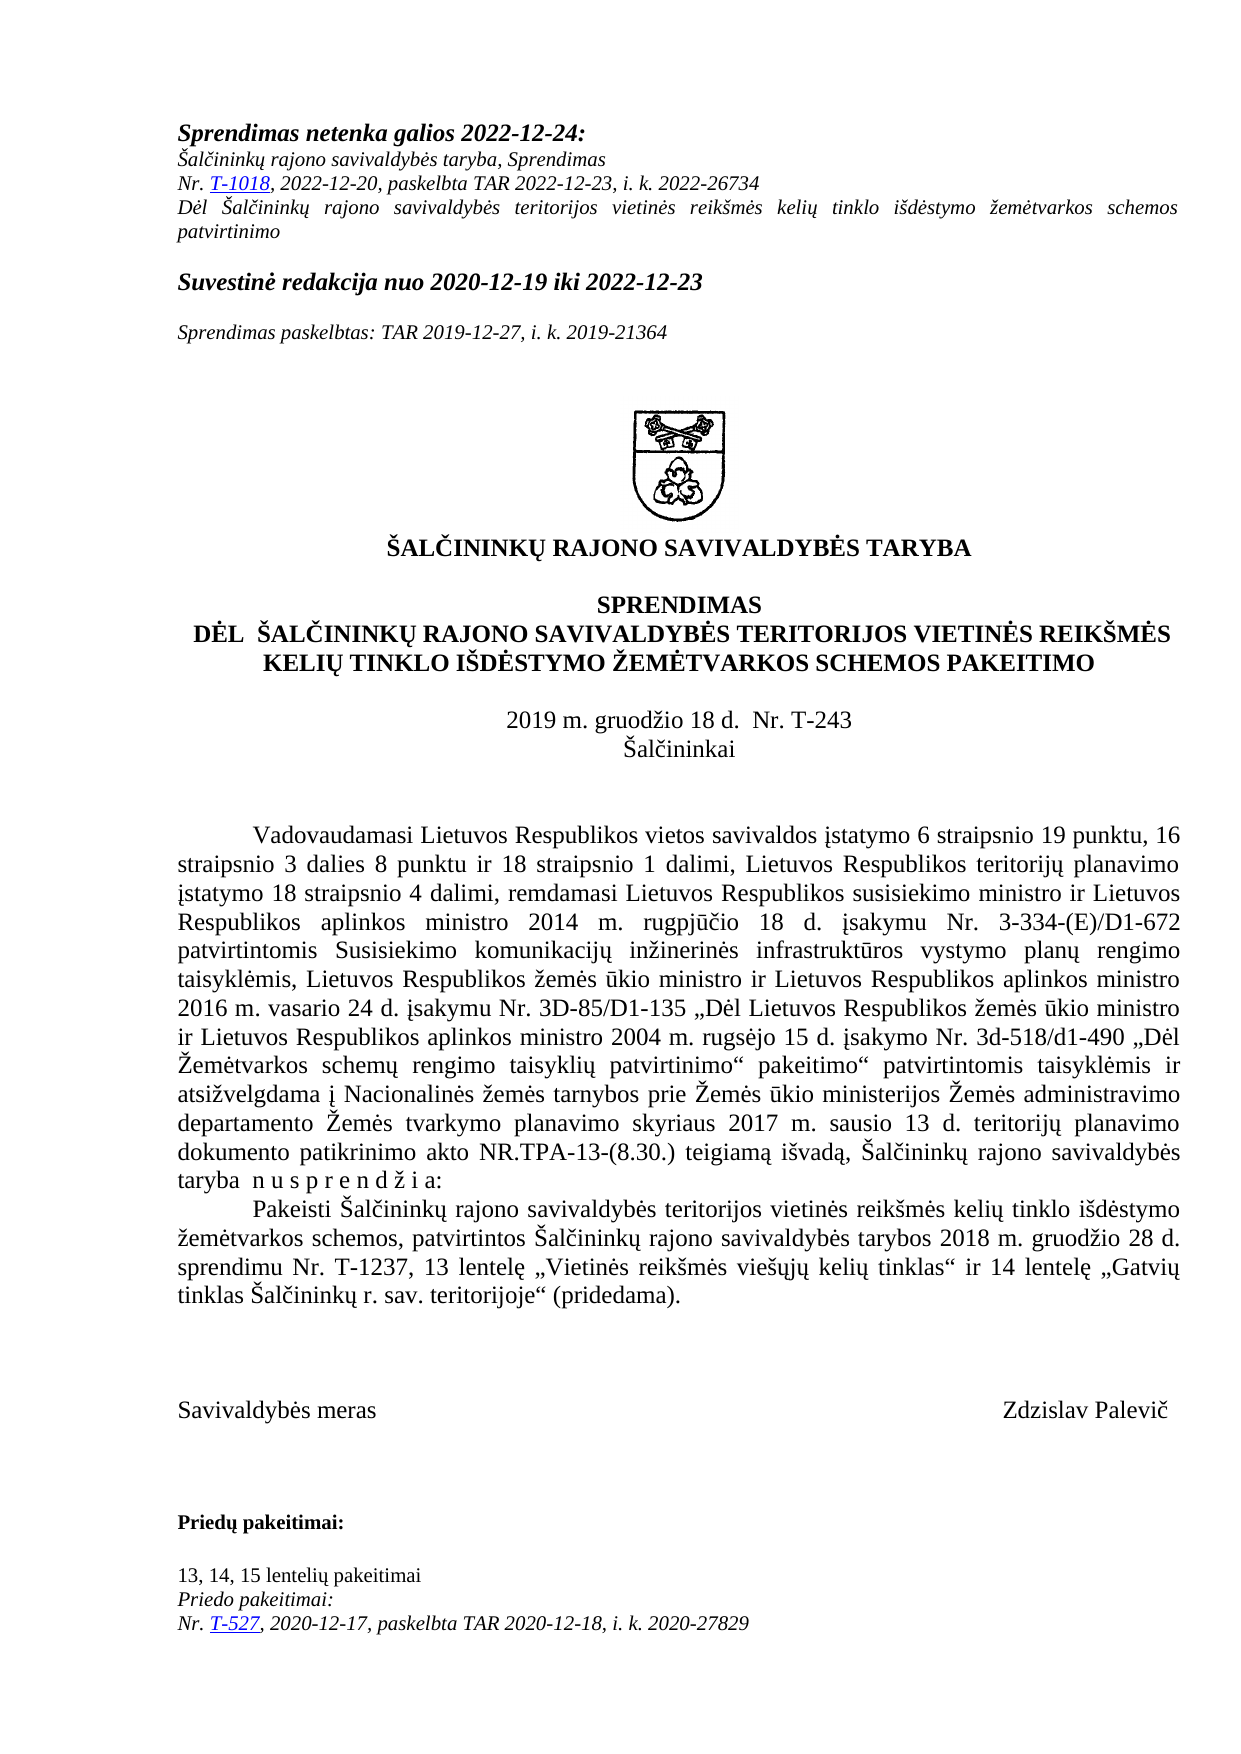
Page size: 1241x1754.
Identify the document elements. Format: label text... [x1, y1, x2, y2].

text DĖL ŠALČININKŲ RAJONO SAVIVALDYBĖS TERITORIJOS VIETINĖS REIKŠMĖS KELIŲ TINKLO IŠDĖSTYMO ŽEMĖTVARKOS SCHEMOS PAKEITIMO [177, 619, 1181, 677]
text Sprendimas netenka galios 2022-12-24: [177, 118, 1181, 147]
text Nr. T-527, 2020-12-17, paskelbta TAR 2020-12-18, i. k. 2020-27829 [177, 1611, 1181, 1635]
text 13, 14, 15 lentelių pakeitimai [177, 1563, 1181, 1587]
text Priedų pakeitimai: [177, 1510, 1181, 1534]
text Šalčininkai [177, 734, 1181, 763]
text Šalčininkų rajono savivaldybės taryba, Sprendimas [177, 147, 1181, 171]
text ŠALČININKŲ RAJONO SAVIVALDYBĖS TARYBA [177, 533, 1181, 562]
text 2019 m. gruodžio 18 d. Nr. T-243 [177, 705, 1181, 734]
text Dėl Šalčininkų rajono savivaldybės teritorijos vietinės reikšmės kelių tinklo išdėstymo žemėtvarkos schemos patvirtinimo [177, 195, 1181, 243]
text Savivaldybės meras Zdzislav Palevič [177, 1395, 1181, 1424]
text Sprendimas paskelbtas: TAR 2019-12-27, i. k. 2019-21364 [177, 320, 1181, 344]
text Suvestinė redakcija nuo 2020-12-19 iki 2022-12-23 [177, 267, 1181, 296]
text Vadovaudamasi Lietuvos Respublikos vietos savivaldos įstatymo 6 straipsnio 19 punktu, 16 straipsnio 3 dalies 8 punktu ir 18 straipsnio 1 dalimi, Lietuvos Respublikos teritorijų planavimo įstatymo 18 straipsnio 4 dalimi, remdamasi Lietuvos Respublikos susisiekimo ministro ir Lietuvos Respublikos aplinkos ministro 2014 m. rugpjūčio 18 d. įsakymu Nr. 3-334-(E)/D1-672 patvirtintomis Susisiekimo komunikacijų inžinerinės infrastruktūros vystymo planų rengimo taisyklėmis, Lietuvos Respublikos žemės ūkio ministro ir Lietuvos Respublikos aplinkos ministro 2016 m. vasario 24 d. įsakymu Nr. 3D-85/D1-135 „Dėl Lietuvos Respublikos žemės ūkio ministro ir Lietuvos Respublikos aplinkos ministro 2004 m. rugsėjo 15 d. įsakymo Nr. 3d-518/d1-490 „Dėl Žemėtvarkos schemų rengimo taisyklių patvirtinimo“ pakeitimo“ patvirtintomis taisyklėmis ir atsižvelgdama į Nacionalinės žemės tarnybos prie Žemės ūkio ministerijos Žemės administravimo departamento Žemės tvarkymo planavimo skyriaus 2017 m. sausio 13 d. teritorijų planavimo dokumento patikrinimo akto NR.TPA-13-(8.30.) teigiamą išvadą, Šalčininkų rajono savivaldybės taryba n u s p r e n d ž i a: [177, 820, 1181, 1194]
text Priedo pakeitimai: [177, 1587, 1181, 1611]
text Pakeisti Šalčininkų rajono savivaldybės teritorijos vietinės reikšmės kelių tinklo išdėstymo žemėtvarkos schemos, patvirtintos Šalčininkų rajono savivaldybės tarybos 2018 m. gruodžio 28 d. sprendimu Nr. T-1237, 13 lentelę „Vietinės reikšmės viešųjų kelių tinklas“ ir 14 lentelę „Gatvių tinklas Šalčininkų r. sav. teritorijoje“ (pridedama). [177, 1194, 1181, 1309]
text Nr. T-1018, 2022-12-20, paskelbta TAR 2022-12-23, i. k. 2022-26734 [177, 171, 1181, 195]
text SPRENDIMAS [177, 590, 1181, 619]
